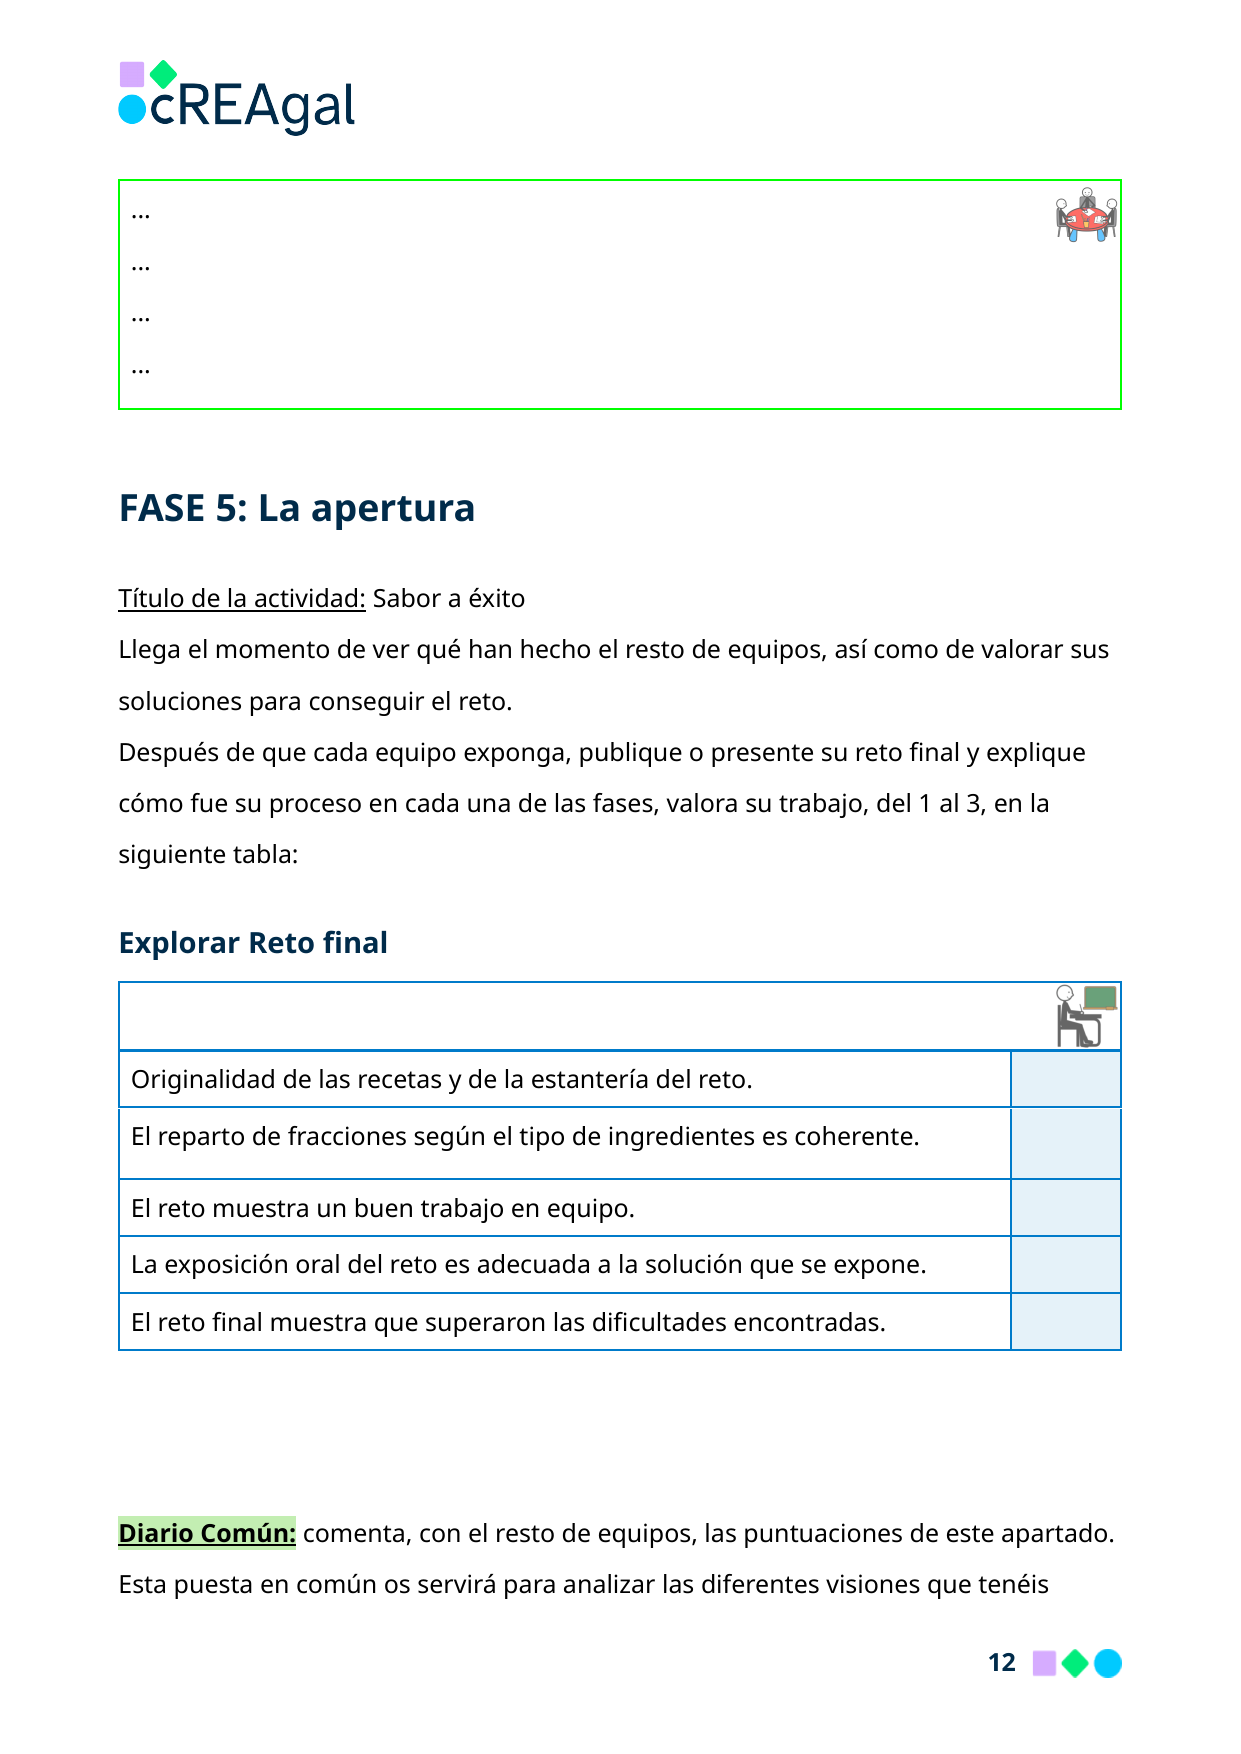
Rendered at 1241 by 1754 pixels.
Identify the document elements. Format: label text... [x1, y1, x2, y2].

table_cell [1012, 1237, 1120, 1292]
picture [1112, 1649, 1122, 1660]
picture [118, 60, 355, 136]
text Llega el momento de ver qué han hecho el resto de equipos, así como de valorar sus soluciones para conseguir el reto. [118, 632, 1122, 717]
table_cell [1012, 1294, 1120, 1349]
text Después de que cada equipo exponga, publique o presente su reto final y explique cómo fue su proceso en cada una de las fases, valora su trabajo, del 1 al 3, en la siguiente tabla: [118, 734, 1122, 870]
table_cell [1012, 1109, 1120, 1178]
table_cell El reto final muestra que superaron las dificultades encontradas. [120, 1294, 1010, 1349]
picture [1111, 1666, 1122, 1678]
table_cell El reparto de fracciones según el tipo de ingredientes es coherente. [120, 1109, 1010, 1178]
table_cell La exposición oral del reto es adecuada a la solución que se expone. [120, 1237, 1010, 1292]
table_cell [1012, 1052, 1120, 1106]
table_header ... ... ... ... [120, 181, 1120, 408]
text Título de la actividad: Sabor a éxito [118, 581, 1122, 615]
table_cell [1012, 1180, 1120, 1235]
subtitle FASE 5: La apertura [118, 481, 1122, 532]
picture [1032, 1649, 1105, 1678]
text Diario Común: comenta, con el resto de equipos, las puntuaciones de este apartado. Esta puesta en común os servirá para analizar las diferentes visiones que tenéis [118, 1516, 1122, 1601]
table_header [120, 983, 1120, 1049]
table_cell Originalidad de las recetas y de la estantería del reto. [120, 1052, 1010, 1106]
subtitle Explorar Reto final [118, 923, 1122, 962]
table_cell El reto muestra un buen trabajo en equipo. [120, 1180, 1010, 1235]
